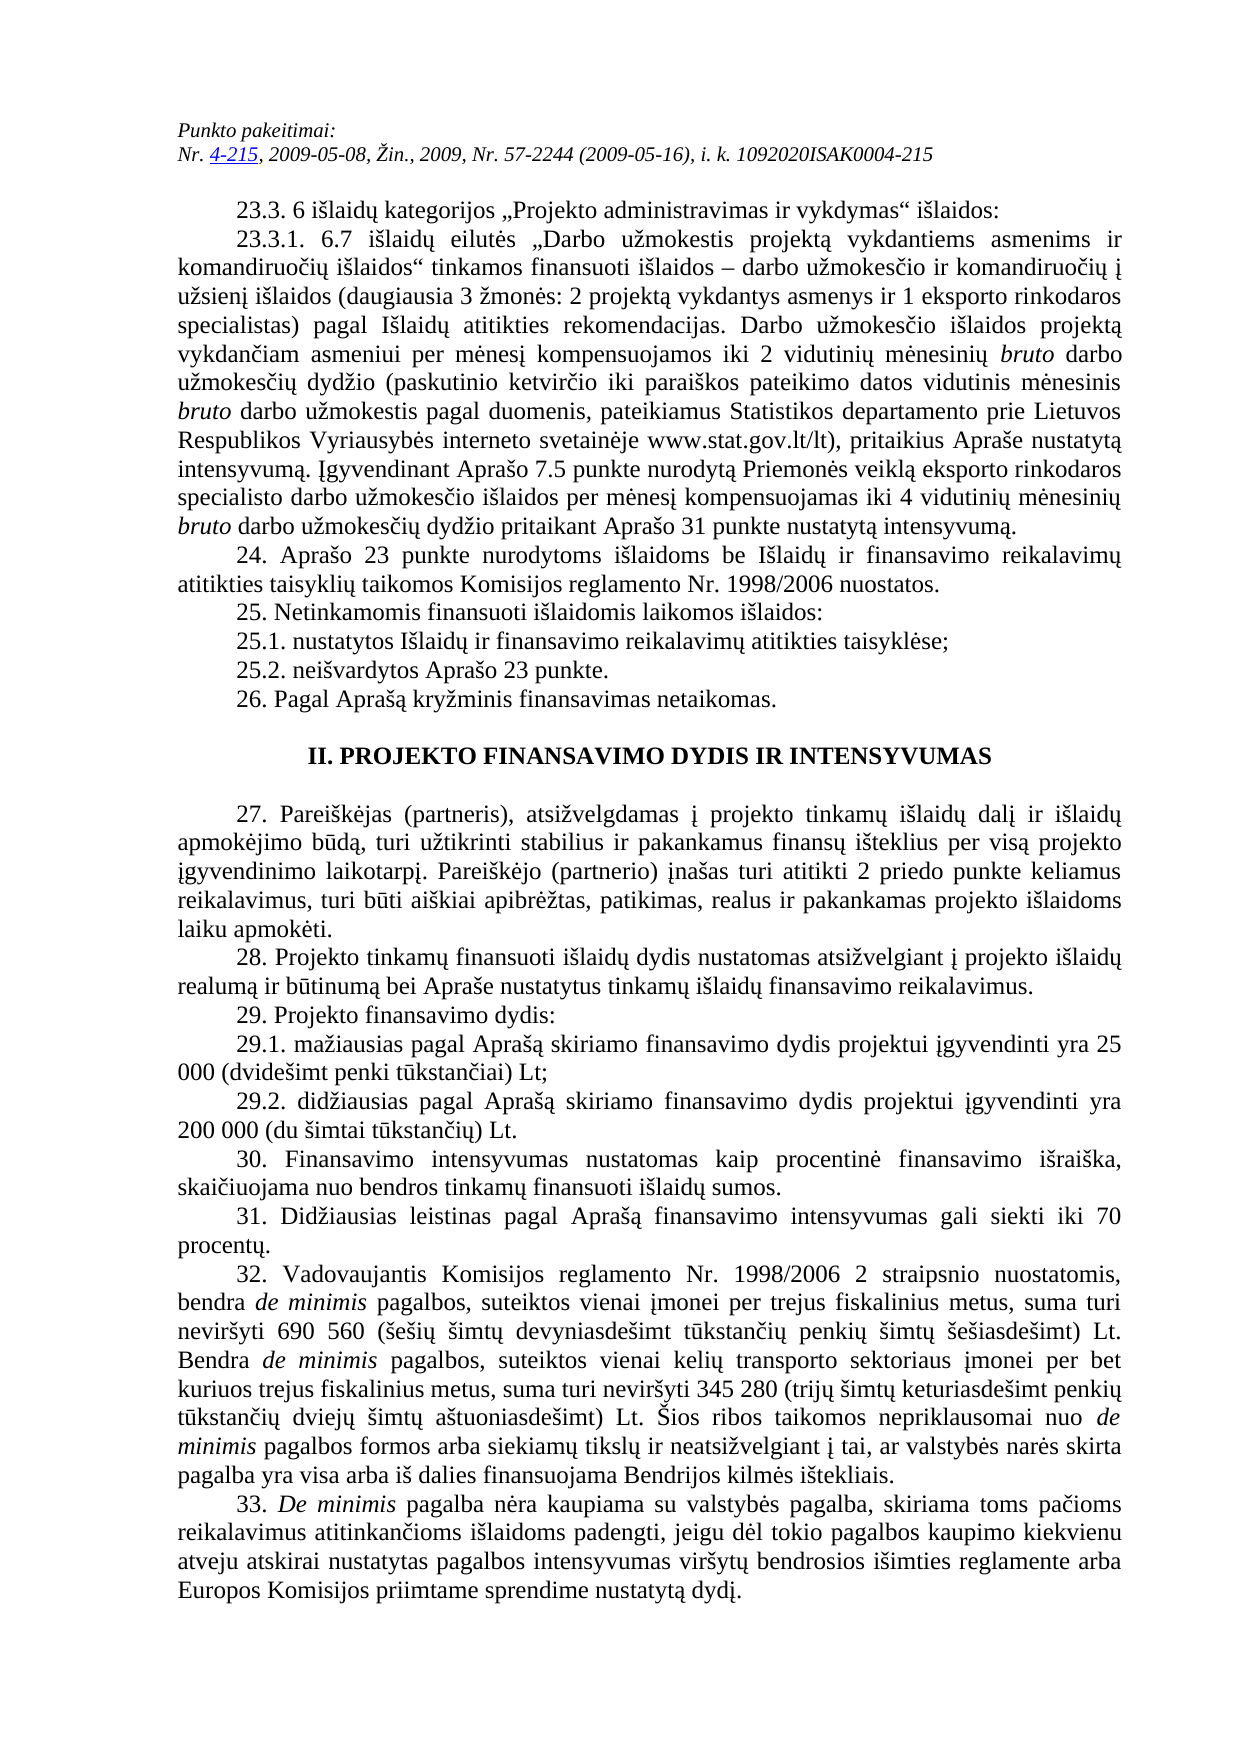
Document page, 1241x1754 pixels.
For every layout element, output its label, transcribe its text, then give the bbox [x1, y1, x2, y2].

text Nr. 4-215, 2009-05-08, Žin., 2009, Nr. 57-2244 (2009-05-16), i. k. 1092020ISAK0004-215 [177, 142, 1122, 166]
text 33. De minimis pagalba nėra kaupiama su valstybės pagalba, skiriama toms pačioms reikalavimus atitinkančioms išlaidoms padengti, jeigu dėl tokio pagalbos kaupimo kiekvienu atveju atskirai nustatytas pagalbos intensyvumas viršytų bendrosios išimties reglamente arba Europos Komisijos priimtame sprendime nustatytą dydį. [177, 1489, 1122, 1604]
text 23.3. 6 išlaidų kategorijos „Projekto administravimas ir vykdymas“ išlaidos: [177, 195, 1122, 224]
text 29.1. mažiausias pagal Aprašą skiriamo finansavimo dydis projektui įgyvendinti yra 25 000 (dvidešimt penki tūkstančiai) Lt; [177, 1029, 1122, 1086]
text 27. Pareiškėjas (partneris), atsižvelgdamas į projekto tinkamų išlaidų dalį ir išlaidų apmokėjimo būdą, turi užtikrinti stabilius ir pakankamus finansų išteklius per visą projekto įgyvendinimo laikotarpį. Pareiškėjo (partnerio) įnašas turi atitikti 2 priedo punkte keliamus reikalavimus, turi būti aiškiai apibrėžtas, patikimas, realus ir pakankamas projekto išlaidoms laiku apmokėti. [177, 799, 1122, 942]
text 25.2. neišvardytos Aprašo 23 punkte. [177, 655, 1122, 684]
text 30. Finansavimo intensyvumas nustatomas kaip procentinė finansavimo išraiška, skaičiuojama nuo bendros tinkamų finansuoti išlaidų sumos. [177, 1144, 1122, 1201]
text 32. Vadovaujantis Komisijos reglamento Nr. 1998/2006 2 straipsnio nuostatomis, bendra de minimis pagalbos, suteiktos vienai įmonei per trejus fiskalinius metus, suma turi neviršyti 690 560 (šešių šimtų devyniasdešimt tūkstančių penkių šimtų šešiasdešimt) Lt. Bendra de minimis pagalbos, suteiktos vienai kelių transporto sektoriaus įmonei per bet kuriuos trejus fiskalinius metus, suma turi neviršyti 345 280 (trijų šimtų keturiasdešimt penkių tūkstančių dviejų šimtų aštuoniasdešimt) Lt. Šios ribos taikomos nepriklausomai nuo de minimis pagalbos formos arba siekiamų tikslų ir neatsižvelgiant į tai, ar valstybės narės skirta pagalba yra visa arba iš dalies finansuojama Bendrijos kilmės ištekliais. [177, 1259, 1122, 1489]
text II. PROJEKTO FINANSAVIMO DYDIS IR INTENSYVUMAS [177, 741, 1122, 770]
text 31. Didžiausias leistinas pagal Aprašą finansavimo intensyvumas gali siekti iki 70 procentų. [177, 1201, 1122, 1259]
text 26. Pagal Aprašą kryžminis finansavimas netaikomas. [177, 684, 1122, 712]
text Punkto pakeitimai: [177, 118, 1122, 142]
text 28. Projekto tinkamų finansuoti išlaidų dydis nustatomas atsižvelgiant į projekto išlaidų realumą ir būtinumą bei Apraše nustatytus tinkamų išlaidų finansavimo reikalavimus. [177, 942, 1122, 1000]
text 25. Netinkamomis finansuoti išlaidomis laikomos išlaidos: [177, 597, 1122, 626]
text 29. Projekto finansavimo dydis: [177, 1000, 1122, 1029]
text 23.3.1. 6.7 išlaidų eilutės „Darbo užmokestis projektą vykdantiems asmenims ir komandiruočių išlaidos“ tinkamos finansuoti išlaidos – darbo užmokesčio ir komandiruočių į užsienį išlaidos (daugiausia 3 žmonės: 2 projektą vykdantys asmenys ir 1 eksporto rinkodaros specialistas) pagal Išlaidų atitikties rekomendacijas. Darbo užmokesčio išlaidos projektą vykdančiam asmeniui per mėnesį kompensuojamos iki 2 vidutinių mėnesinių bruto darbo užmokesčių dydžio (paskutinio ketvirčio iki paraiškos pateikimo datos vidutinis mėnesinis bruto darbo užmokestis pagal duomenis, pateikiamus Statistikos departamento prie Lietuvos Respublikos Vyriausybės interneto svetainėje www.stat.gov.lt/lt), pritaikius Apraše nustatytą intensyvumą. Įgyvendinant Aprašo 7.5 punkte nurodytą Priemonės veiklą eksporto rinkodaros specialisto darbo užmokesčio išlaidos per mėnesį kompensuojamas iki 4 vidutinių mėnesinių bruto darbo užmokesčių dydžio pritaikant Aprašo 31 punkte nustatytą intensyvumą. [177, 224, 1122, 540]
text 29.2. didžiausias pagal Aprašą skiriamo finansavimo dydis projektui įgyvendinti yra 200 000 (du šimtai tūkstančių) Lt. [177, 1086, 1122, 1144]
text 24. Aprašo 23 punkte nurodytoms išlaidoms be Išlaidų ir finansavimo reikalavimų atitikties taisyklių taikomos Komisijos reglamento Nr. 1998/2006 nuostatos. [177, 540, 1122, 597]
text 25.1. nustatytos Išlaidų ir finansavimo reikalavimų atitikties taisyklėse; [177, 626, 1122, 655]
